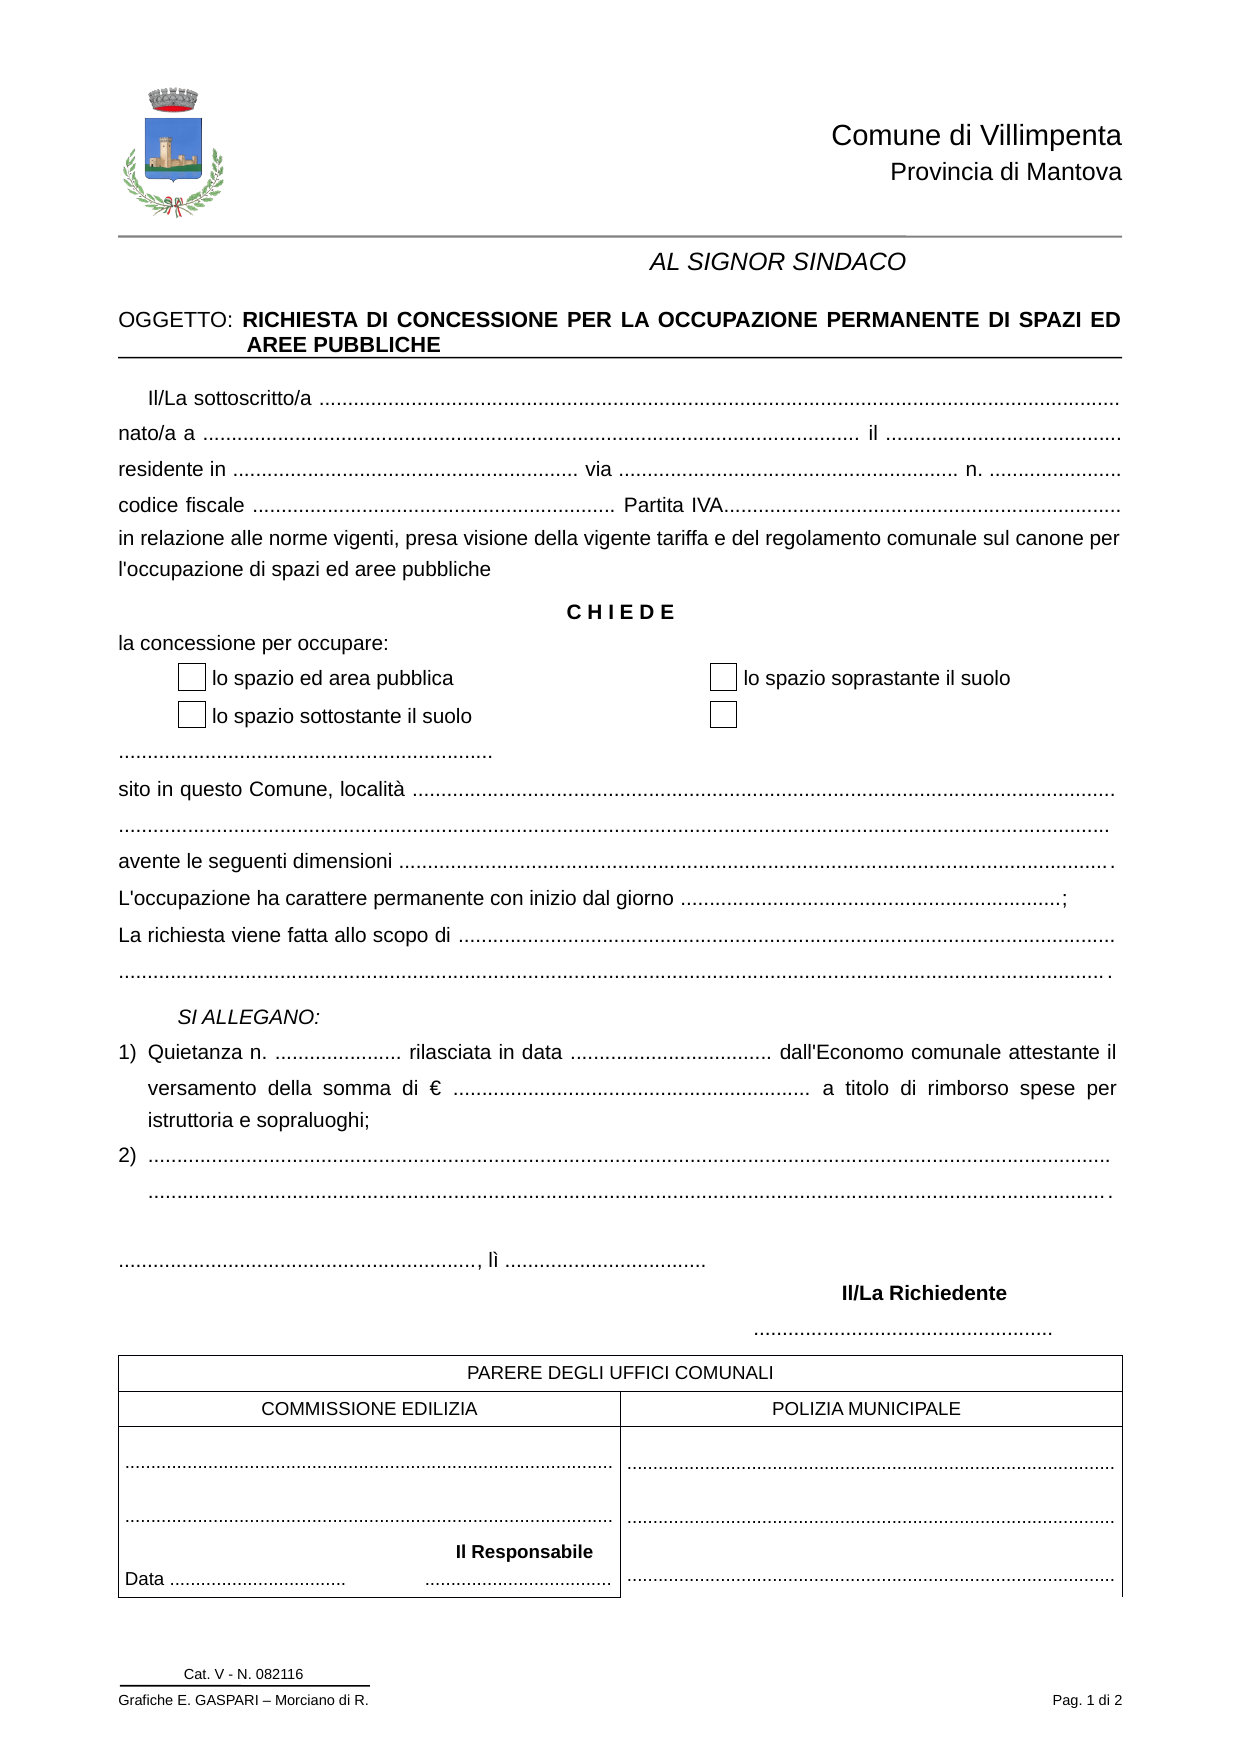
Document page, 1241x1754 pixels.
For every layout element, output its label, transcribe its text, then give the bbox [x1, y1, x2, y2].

table_header PARERE DEGLI UFFICI COMUNALI [119, 1356, 1122, 1391]
text Il/La sottoscritto/a ........................................................................................................................................... nato/a a .................................................................................................................. il ......................................... residente in ............................................................ via ........................................................... n. ....................... codice fiscale ............................................................... Partita IVA..................................................................... in relazione alle norme vigenti, presa visione della vigente tariffa e del regolamento comunale sul canone per l'occupazione di spazi ed aree pubbliche [118, 382, 1122, 580]
table_cell .............................................................................................. [621, 1535, 1122, 1597]
text AL SIGNOR SINDACO [650, 247, 1122, 276]
text SI ALLEGANO: [118, 1005, 1117, 1029]
text L'occupazione ha carattere permanente con inizio dal giorno ..................................................................; [118, 882, 1117, 911]
text la concessione per occupare: [118, 631, 1117, 655]
text lo spazio sottostante il suolo ................................................................. [118, 700, 1117, 764]
text Comune di Villimpenta [224, 118, 1122, 152]
table_cell .............................................................................................. [621, 1481, 1122, 1535]
text lo spazio ed area pubblica lo spazio soprastante il suolo [118, 662, 1117, 691]
text La richiesta viene fatta allo scopo di .................................................................................................................. ............................................................................................................................................................................ [118, 919, 1117, 984]
text .................................................... [753, 1312, 1117, 1341]
text Provincia di Mantova [224, 157, 1122, 185]
subtitle Il/La Richiedente [842, 1281, 1117, 1305]
list Quietanza n. ...................... rilasciata in data ................................... dall'Economo comunale attestante il versamento della somma di € .............................................................. a titolo di rimborso spese per istruttoria e sopraluoghi; [118, 1036, 1117, 1132]
table_cell .............................................................................................. [621, 1427, 1122, 1481]
table_cell Il Responsabile Data .................................. .................................... [119, 1535, 620, 1597]
table_cell .............................................................................................. [119, 1427, 620, 1481]
table_cell COMMISSIONE EDILIZIA [119, 1392, 620, 1426]
text sito in questo Comune, località .......................................................................................................................... ............................................................................................................................................................................ avente le seguenti dimensioni ............................................................................................................................ [118, 773, 1117, 873]
text OGGETTO: RICHIESTA DI CONCESSIONE PER LA OCCUPAZIONE PERMANENTE DI SPAZI ED AREE PUBBLICHE [118, 307, 1122, 356]
text .............................................................., lì ................................... [118, 1244, 1117, 1272]
table_cell POLIZIA MUNICIPALE [621, 1392, 1122, 1426]
subtitle C H I E D E [118, 600, 1122, 624]
list ....................................................................................................................................................................... ....................................................................................................................................................................... [118, 1139, 1117, 1204]
table_cell .............................................................................................. [119, 1481, 620, 1535]
picture [122, 87, 224, 219]
